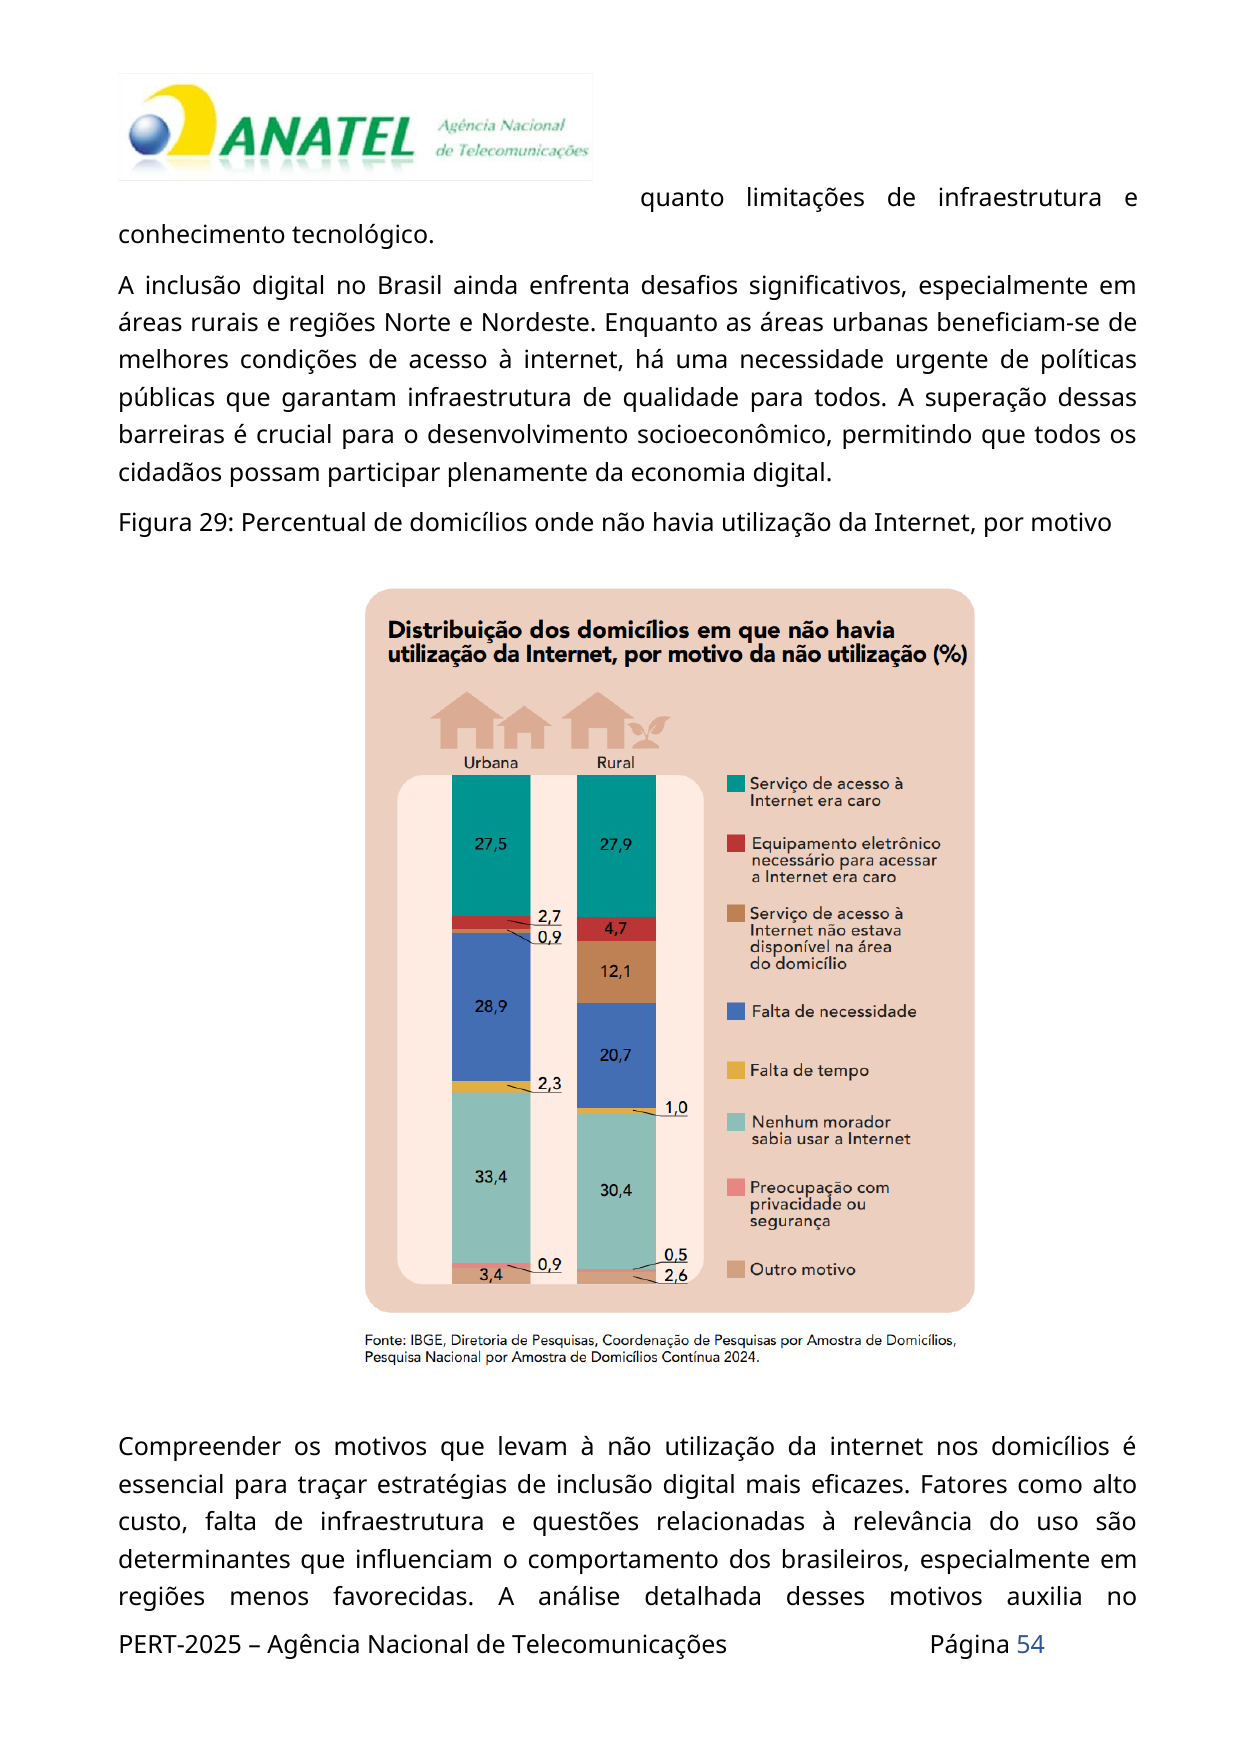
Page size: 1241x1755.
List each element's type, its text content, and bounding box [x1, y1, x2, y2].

text Compreender os motivos que levam à não utilização da internet nos domicílios é essencial para traçar estratégias de inclusão digital mais eficazes. Fatores como alto custo, falta de infraestrutura e questões relacionadas à relevância do uso são determinantes que influenciam o comportamento dos brasileiros, especialmente em regiões menos favorecidas. A análise detalhada desses motivos auxilia no [118, 1429, 1138, 1613]
text Figura 29: Percentual de domicílios onde não havia utilização da Internet, por motivo [118, 504, 1138, 539]
text quanto limitações de infraestrutura e conhecimento tecnológico. [118, 180, 1138, 251]
text A inclusão digital no Brasil ainda enfrenta desafios significativos, especialmente em áreas rurais e regiões Norte e Nordeste. Enquanto as áreas urbanas beneficiam-se de melhores condições de acesso à internet, há uma necessidade urgente de políticas públicas que garantam infraestrutura de qualidade para todos. A superação dessas barreiras é crucial para o desenvolvimento socioeconômico, permitindo que todos os cidadãos possam participar plenamente da economia digital. [118, 267, 1138, 488]
